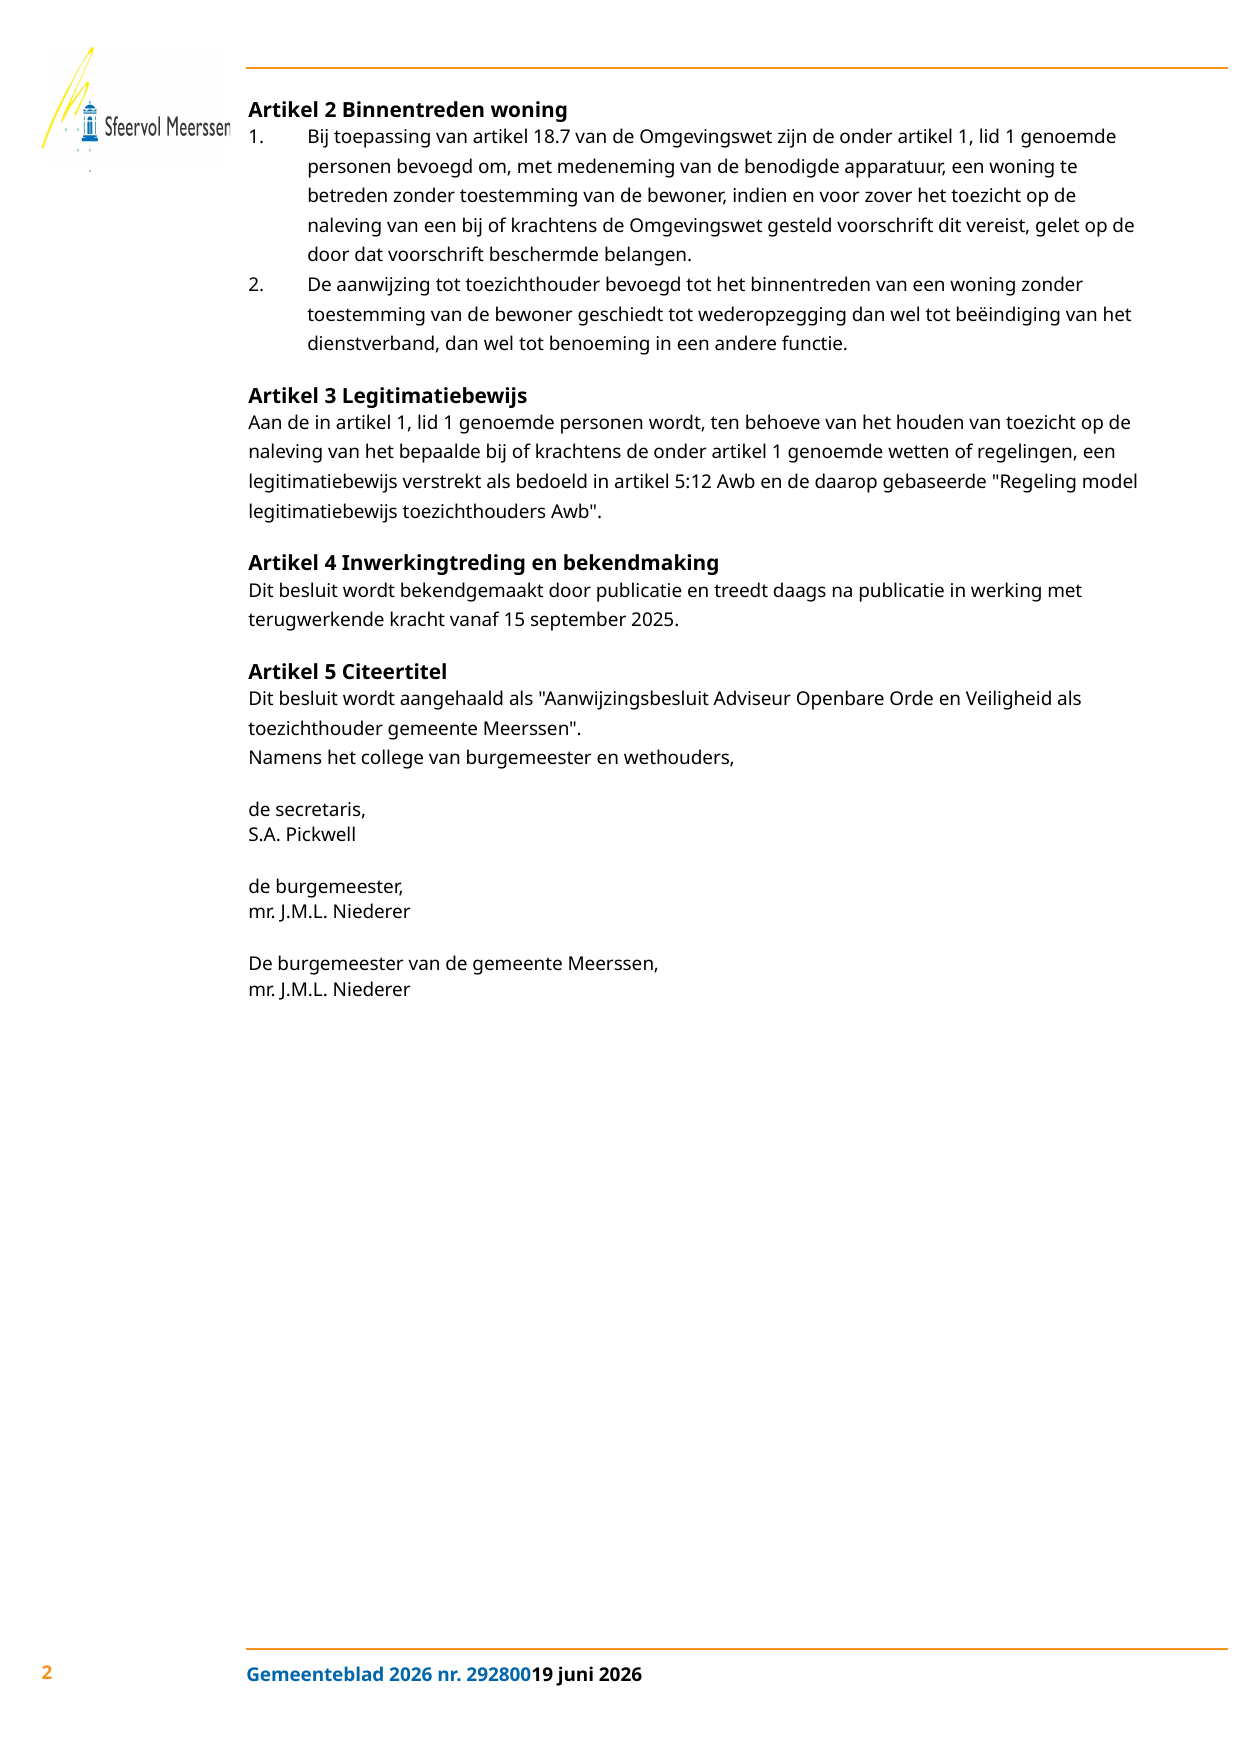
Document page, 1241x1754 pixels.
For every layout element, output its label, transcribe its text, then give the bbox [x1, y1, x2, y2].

text Artikel 4 Inwerkingtreding en bekendmaking [248, 548, 1152, 577]
text de burgemeester, [248, 873, 1152, 899]
text mr. J.M.L. Niederer [248, 976, 1152, 1002]
text S.A. Pickwell [248, 822, 1152, 847]
text Aan de in artikel 1, lid 1 genoemde personen wordt, ten behoeve van het houden van toezicht op de naleving van het bepaalde bij of krachtens de onder artikel 1 genoemde wetten of regelingen, een legitimatiebewijs verstrekt als bedoeld in artikel 5:12 Awb en de daarop gebaseerde "Regeling model legitimatiebewijs toezichthouders Awb". [248, 409, 1152, 524]
text Artikel 2 Binnentreden woning [248, 95, 1152, 123]
text mr. J.M.L. Niederer [248, 899, 1152, 924]
text Artikel 3 Legitimatiebewijs [248, 381, 1152, 409]
text Artikel 5 Citeertitel [248, 657, 1152, 685]
list Bij toepassing van artikel 18.7 van de Omgevingswet zijn de onder artikel 1, lid 1 genoemde personen bevoegd om, met medeneming van de benodigde apparatuur, een woning te betreden zonder toestemming van de bewoner, indien en voor zover het toezicht op de naleving van een bij of krachtens de Omgevingswet gesteld voorschrift dit vereist, gelet op de door dat voorschrift beschermde belangen. [248, 123, 1152, 267]
text Dit besluit wordt aangehaald als "Aanwijzingsbesluit Adviseur Openbare Orde en Veiligheid als toezichthouder gemeente Meerssen". [248, 685, 1152, 741]
list De aanwijzing tot toezichthouder bevoegd tot het binnentreden van een woning zonder toestemming van de bewoner geschiedt tot wederopzegging dan wel tot beëindiging van het dienstverband, dan wel tot benoeming in een andere functie. [248, 271, 1152, 356]
text De burgemeester van de gemeente Meerssen, [248, 950, 1152, 976]
picture [41, 47, 231, 172]
text de secretaris, [248, 796, 1152, 822]
text Dit besluit wordt bekendgemaakt door publicatie en treedt daags na publicatie in werking met terugwerkende kracht vanaf 15 september 2025. [248, 577, 1152, 632]
text Namens het college van burgemeester en wethouders, [248, 744, 1152, 770]
